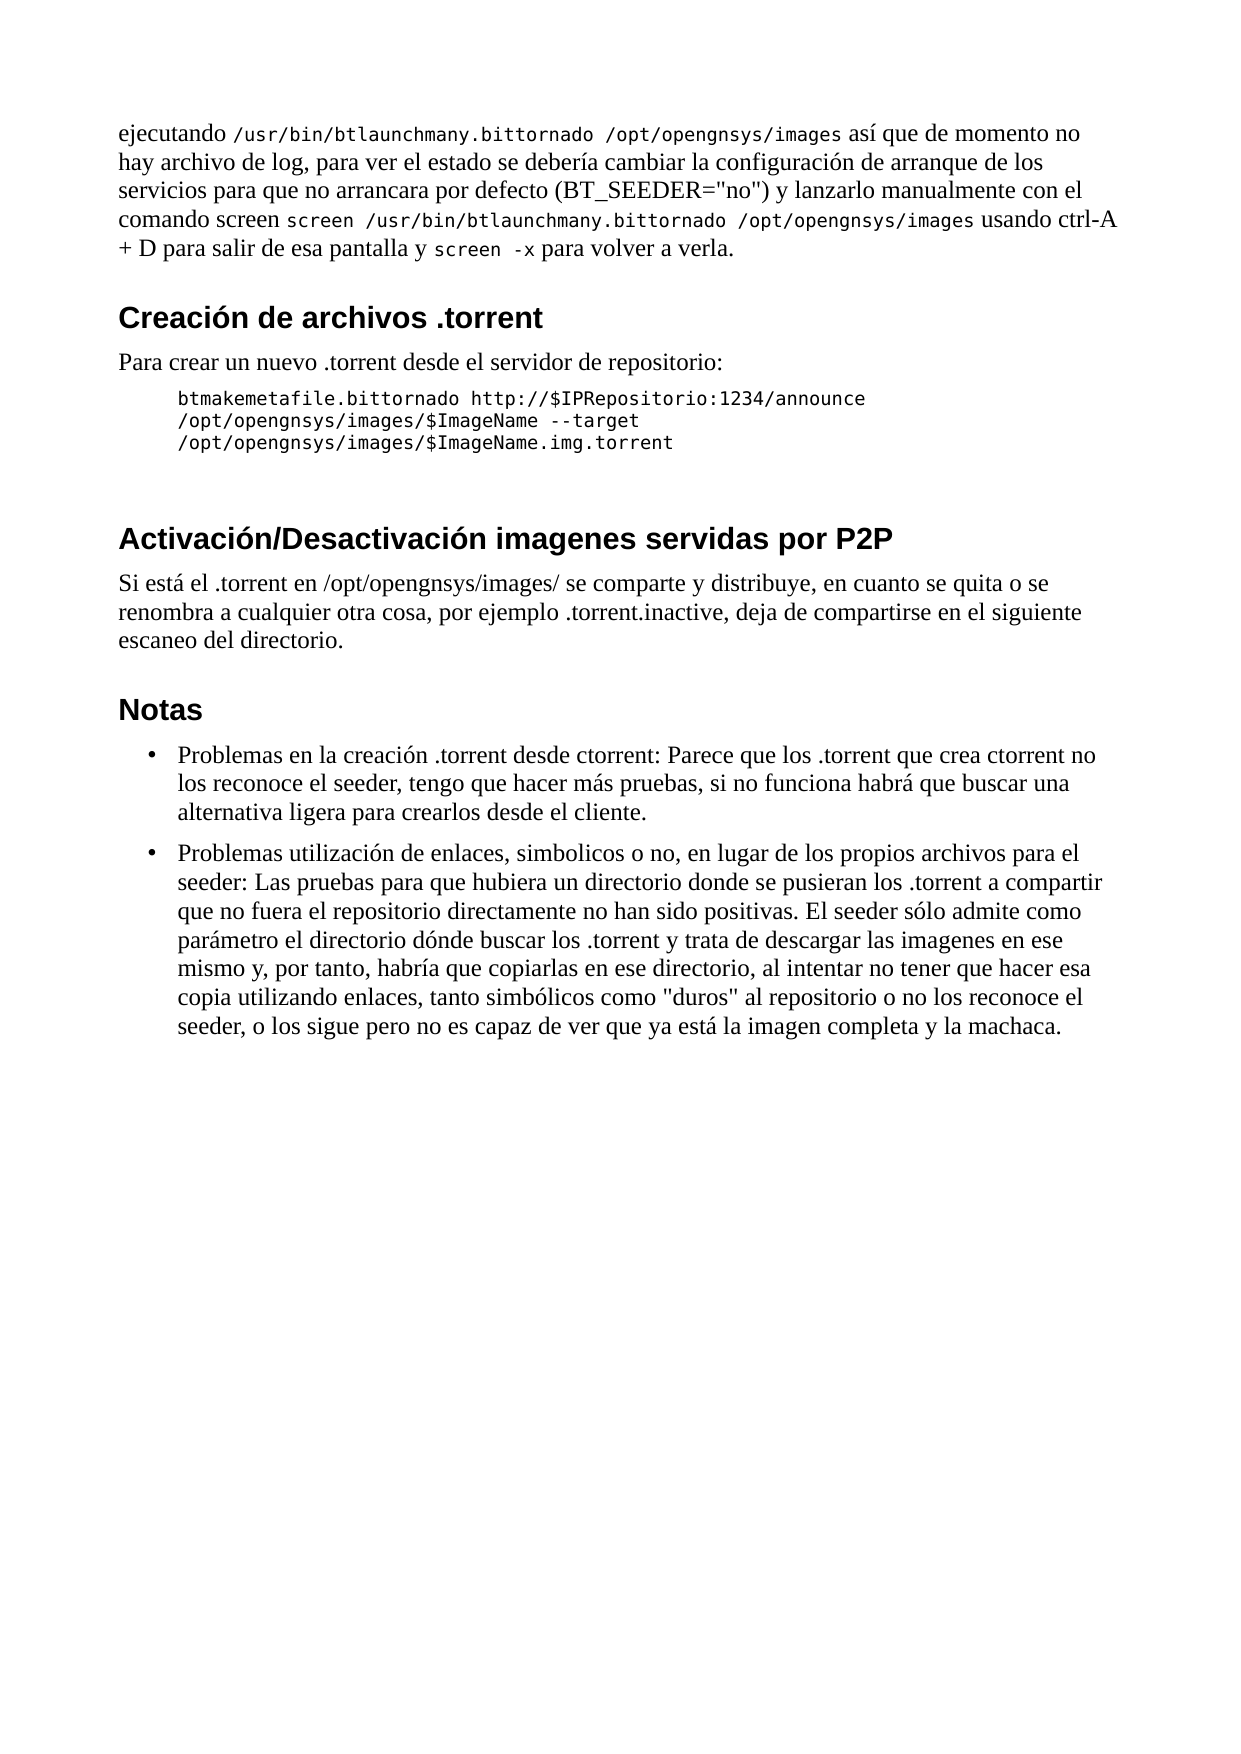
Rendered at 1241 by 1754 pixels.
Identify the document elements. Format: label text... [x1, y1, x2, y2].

list Problemas en la creación .torrent desde ctorrent: Parece que los .torrent que crea ctorrent no los reconoce el seeder, tengo que hacer más pruebas, si no funciona habrá que buscar una alternativa ligera para crearlos desde el cliente. [148, 740, 1122, 826]
text Si está el .torrent en /opt/opengnsys/images/ se comparte y distribuye, en cuanto se quita o se renombra a cualquier otra cosa, por ejemplo .torrent.inactive, deja de compartirse en el siguiente escaneo del directorio. [118, 568, 1122, 654]
subtitle Activación/Desactivación imagenes servidas por P2P [118, 520, 1122, 556]
text btmakemetafile.bittornado http://$IPRepositorio:1234/announce /opt/opengnsys/images/$ImageName --target /opt/opengnsys/images/$ImageName.img.torrent [177, 388, 1063, 454]
text ejecutando /usr/bin/btlaunchmany.bittornado /opt/opengnsys/images así que de momento no hay archivo de log, para ver el estado se debería cambiar la configuración de arranque de los servicios para que no arrancara por defecto (BT_SEEDER="no") y lanzarlo manualmente con el comando screen screen /usr/bin/btlaunchmany.bittornado /opt/opengnsys/images usando ctrl-A + D para salir de esa pantalla y screen -x para volver a verla. [118, 118, 1122, 262]
list Problemas utilización de enlaces, simbolicos o no, en lugar de los propios archivos para el seeder: Las pruebas para que hubiera un directorio donde se pusieran los .torrent a compartir que no fuera el repositorio directamente no han sido positivas. El seeder sólo admite como parámetro el directorio dónde buscar los .torrent y trata de descargar las imagenes en ese mismo y, por tanto, habría que copiarlas en ese directorio, al intentar no tener que hacer esa copia utilizando enlaces, tanto simbólicos como "duros" al repositorio o no los reconoce el seeder, o los sigue pero no es capaz de ver que ya está la imagen completa y la machaca. [148, 838, 1122, 1040]
subtitle Creación de archivos .torrent [118, 299, 1122, 335]
text Para crear un nuevo .torrent desde el servidor de repositorio: [118, 347, 1122, 376]
subtitle Notas [118, 692, 1122, 727]
